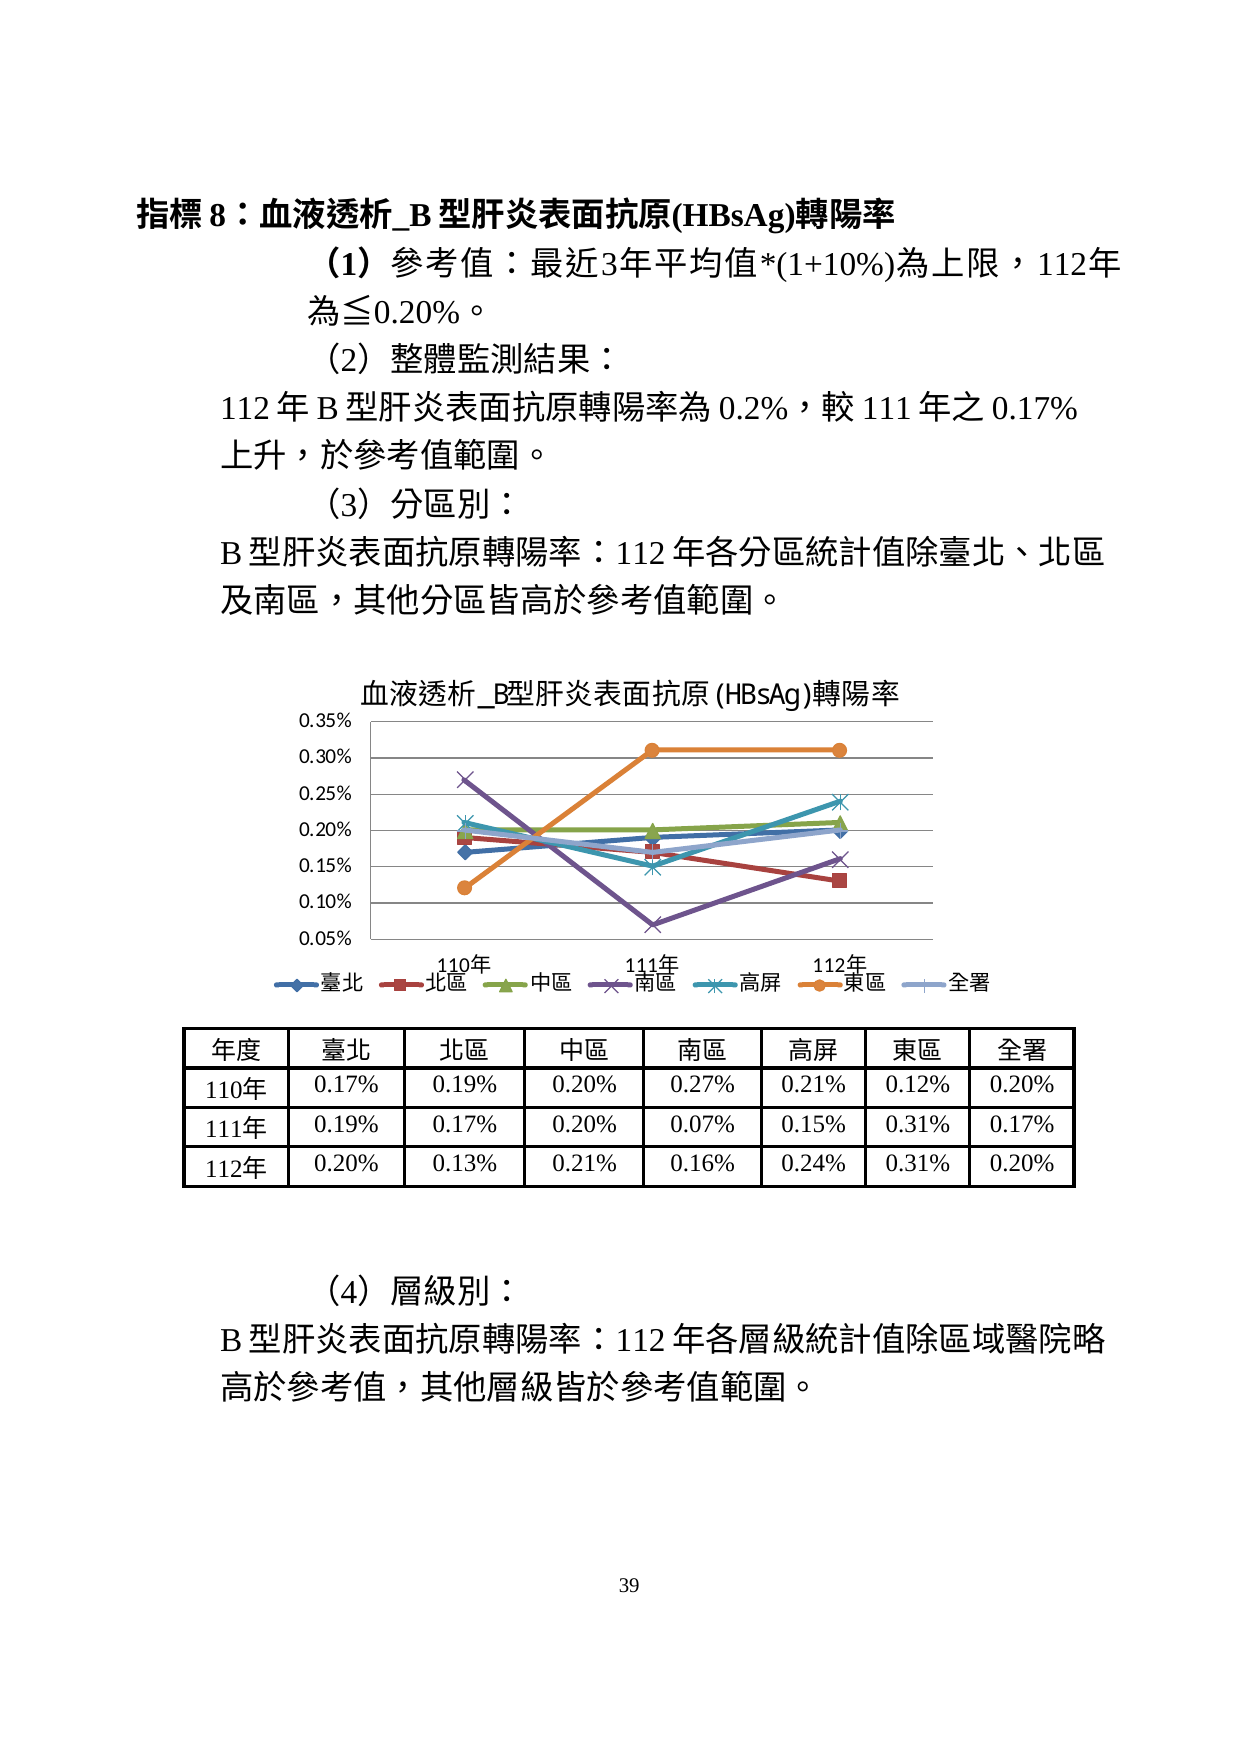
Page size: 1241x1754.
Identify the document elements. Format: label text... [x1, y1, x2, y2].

table_header 南區 [645, 1030, 760, 1066]
table_cell 0.27% [645, 1070, 760, 1106]
table_cell 0.16% [645, 1148, 760, 1184]
table_header 中區 [526, 1030, 642, 1066]
table_header 臺北 [290, 1030, 403, 1066]
table_cell 110年 [186, 1070, 287, 1106]
table_cell 0.20% [290, 1148, 403, 1184]
text B型肝炎表面抗原轉陽率：112年各分區統計值除臺北、北區及南區，其他分區皆高於參考值範圍。 [220, 526, 1111, 622]
table_cell 0.12% [867, 1070, 968, 1106]
text B型肝炎表面抗原轉陽率：112年各層級統計值除區域醫院略高於參考值，其他層級皆於參考值範圍。 [220, 1313, 1111, 1409]
table_cell 0.17% [406, 1109, 523, 1145]
table_cell 111年 [186, 1109, 287, 1145]
table_cell 0.31% [867, 1148, 968, 1184]
table_header 東區 [867, 1030, 968, 1066]
list 整體監測結果： [307, 333, 1122, 381]
table_cell 0.21% [763, 1070, 864, 1106]
list 層級別： [307, 1264, 1122, 1313]
table_cell 0.17% [290, 1070, 403, 1106]
table_cell 0.07% [645, 1109, 760, 1145]
list 分區別： [307, 477, 1122, 526]
table_cell 0.13% [406, 1148, 523, 1184]
text 112年B型肝炎表面抗原轉陽率為0.2%，較111年之0.17%上升，於參考值範圍。 [220, 381, 1111, 477]
table_header 年度 [186, 1030, 287, 1066]
table_cell 0.21% [526, 1148, 642, 1184]
list 參考值：最近3年平均值*(1+10%)為上限，112年為≦0.20%。 [307, 236, 1122, 333]
table_cell 0.19% [290, 1109, 403, 1145]
table_cell 0.24% [763, 1148, 864, 1184]
table_cell 0.20% [971, 1148, 1072, 1184]
table_header 北區 [406, 1030, 523, 1066]
subtitle 指標8：血液透析_B型肝炎表面抗原(HBsAg)轉陽率 [136, 188, 1122, 236]
table_cell 0.20% [526, 1070, 642, 1106]
table_cell 0.20% [526, 1109, 642, 1145]
table_header 全署 [971, 1030, 1072, 1066]
table_cell 0.17% [971, 1109, 1072, 1145]
table_cell 0.19% [406, 1070, 523, 1106]
table_cell 0.15% [763, 1109, 864, 1145]
table_cell 0.31% [867, 1109, 968, 1145]
table_header 高屏 [763, 1030, 864, 1066]
table_cell 112年 [186, 1148, 287, 1184]
table_cell 0.20% [971, 1070, 1072, 1106]
